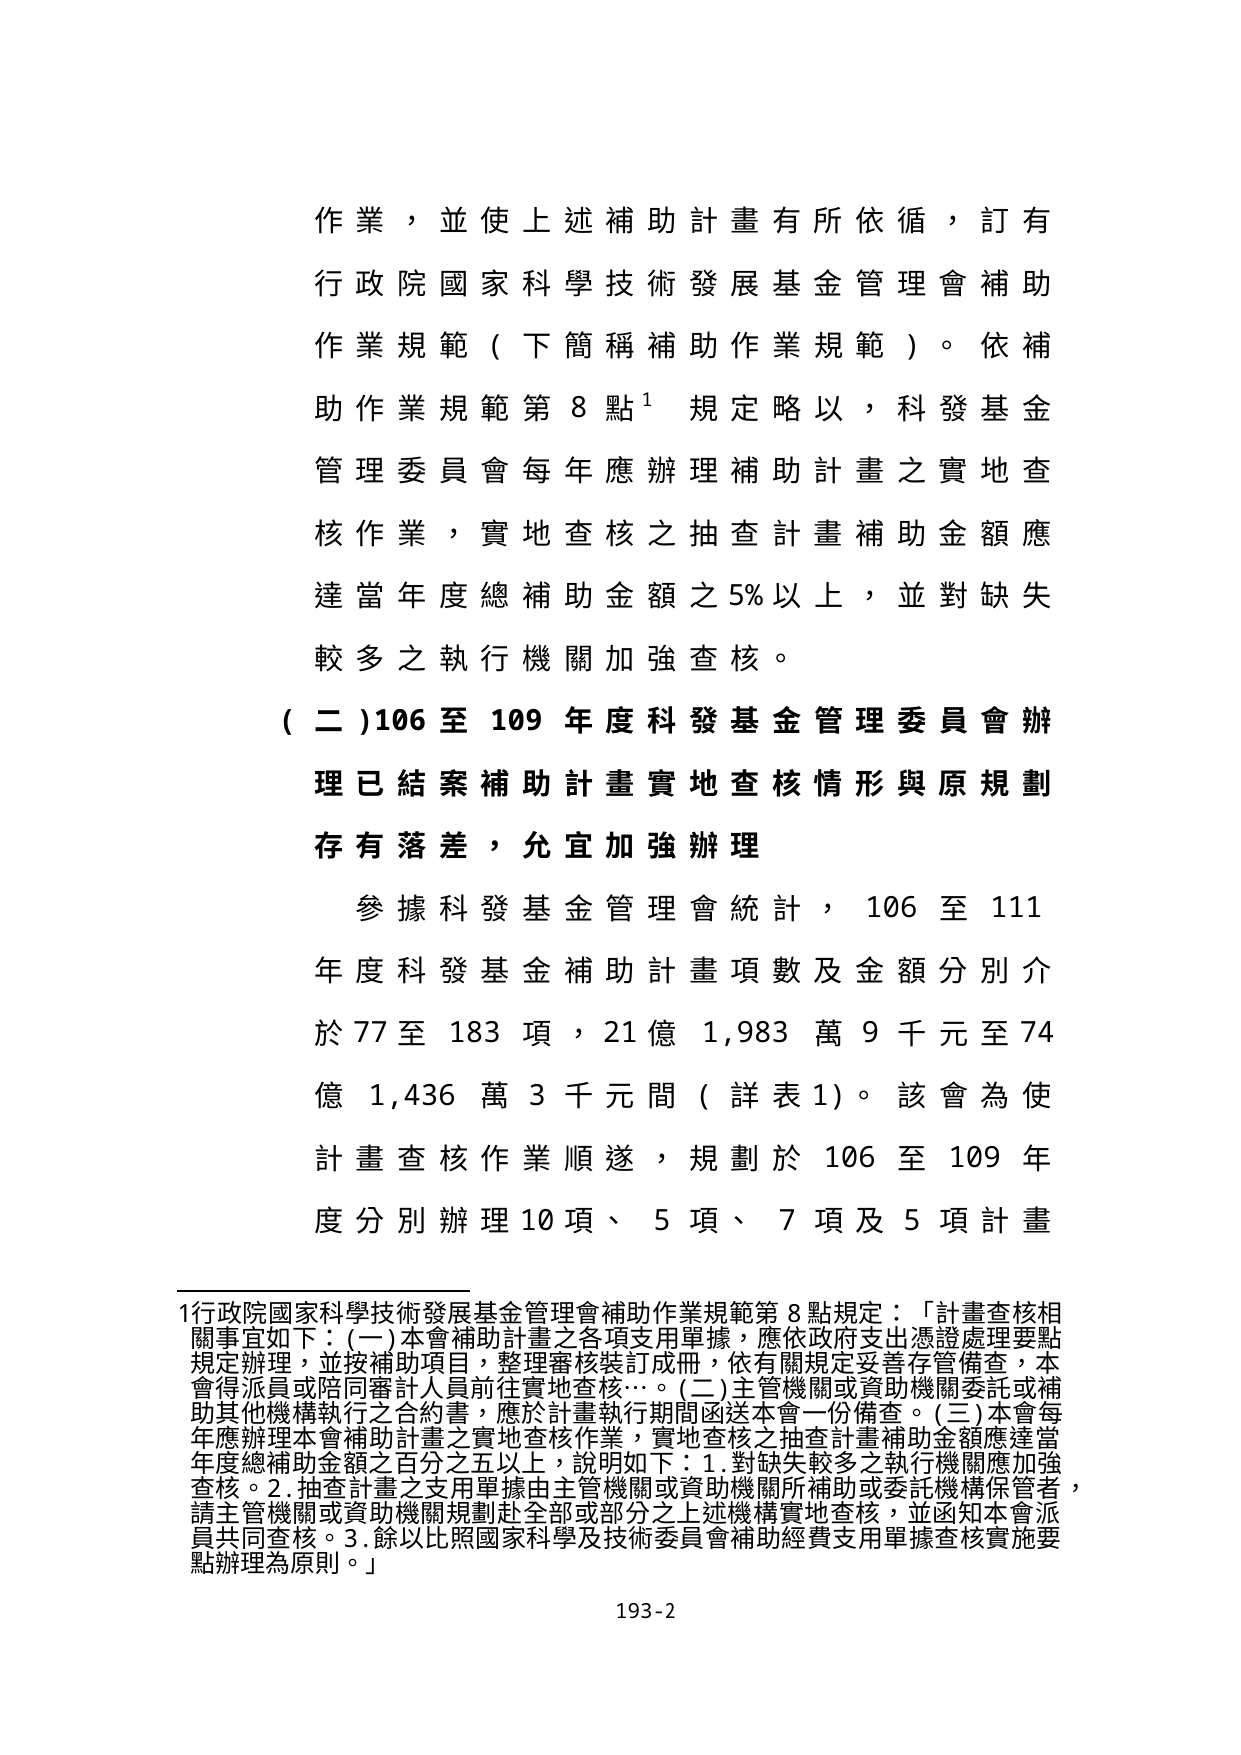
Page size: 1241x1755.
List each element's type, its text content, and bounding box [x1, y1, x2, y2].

text 行政院國家科學技術發展基金管理會補助作業規範第8點規定：「計畫查核相關事宜如下：(一)本會補助計畫之各項支用單據，應依政府支出憑證處理要點規定辦理，並按補助項目，整理審核裝訂成冊，依有關規定妥善存管備查，本會得派員或陪同審計人員前往實地查核…。(二)主管機關或資助機關委託或補助其他機構執行之合約書，應於計畫執行期間函送本會一份備查。(三)本會每年應辦理本會補助計畫之實地查核作業，實地查核之抽查計畫補助金額應達當年度總補助金額之百分之五以上，說明如下：1.對缺失較多之執行機關應加強查核。2.抽查計畫之支用單據由主管機關或資助機關所補助或委託機構保管者，請主管機關或資助機關規劃赴全部或部分之上述機構實地查核，並函知本會派員共同查核。3.餘以比照國家科學及技術委員會補助經費支用單據查核實施要點辦理為原則。」 [177, 1302, 1063, 1577]
text 作業，並使上述補助計畫有所依循，訂有行政院國家科學技術發展基金管理會補助作業規範(下簡稱補助作業規範)。依補助作業規範第8點規定略以，科發基金管理委員會每年應辦理補助計畫之實地查核作業，實地查核之抽查計畫補助金額應達當年度總補助金額之5%以上，並對缺失較多之執行機關加強查核。 [271, 177, 1058, 677]
text 參據科發基金管理會統計，106至111年度科發基金補助計畫項數及金額分別介於77至183項，21億1,983萬9千元至74億1,436萬3千元間(詳表1)。該會為使計畫查核作業順遂，規劃於106至109年度分別辦理10項、5項、7項及5項計畫 [271, 865, 1058, 1240]
text (二)106至109年度科發基金管理委員會辦理已結案補助計畫實地查核情形與原規劃存有落差，允宜加強辦理 [242, 677, 1058, 865]
